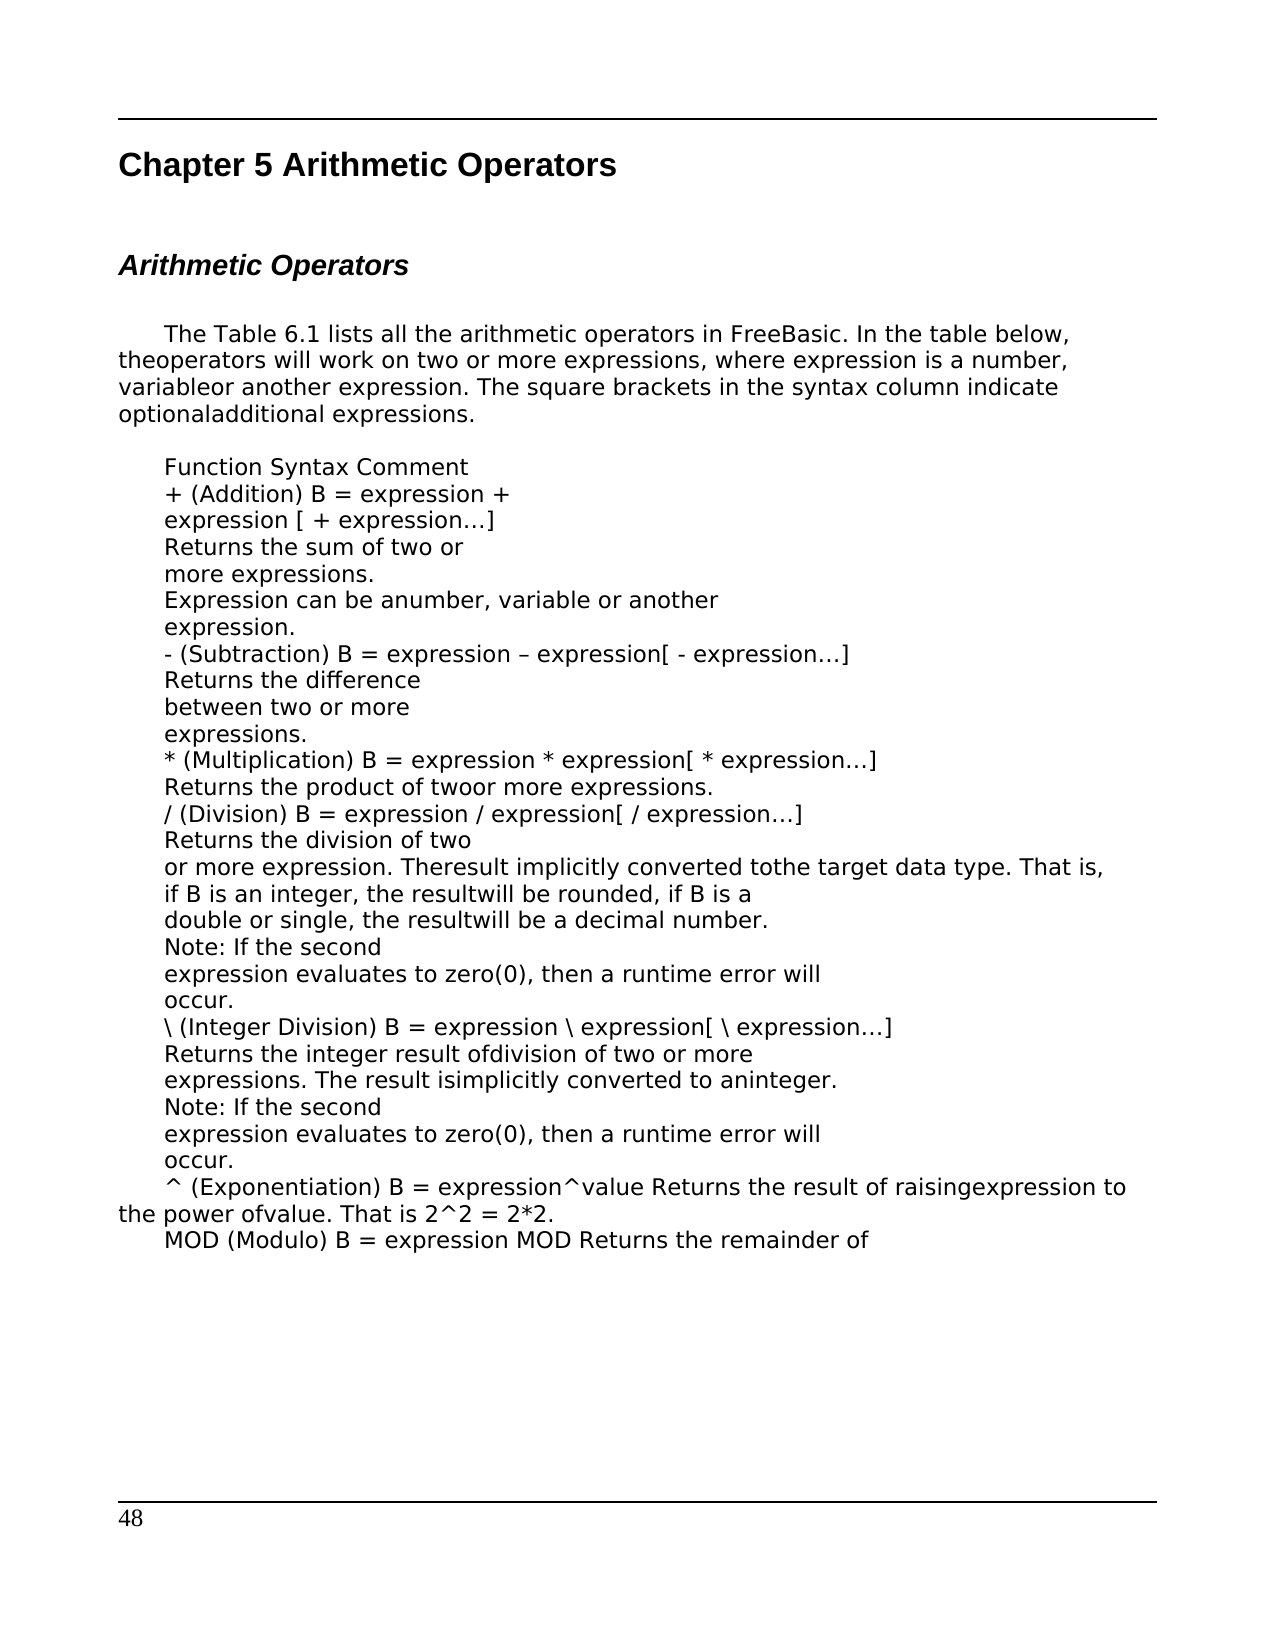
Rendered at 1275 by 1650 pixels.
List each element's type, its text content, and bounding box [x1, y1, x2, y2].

text Note: If the second [118, 934, 1157, 961]
text Returns the sum of two or [118, 534, 1157, 561]
text or more expression. Theresult implicitly converted tothe target data type. That is, [118, 854, 1157, 881]
text MOD (Modulo) B = expression MOD Returns the remainder of [118, 1227, 1157, 1254]
text / (Division) B = expression / expression[ / expression…] [118, 801, 1157, 827]
text - (Subtraction) B = expression – expression[ - expression…] [118, 641, 1157, 667]
subtitle Chapter 5 Arithmetic Operators [118, 145, 1157, 184]
text expression. [118, 614, 1157, 641]
text expression [ + expression…] [118, 507, 1157, 534]
text Returns the product of twoor more expressions. [118, 774, 1157, 801]
text expressions. [118, 721, 1157, 747]
text Returns the division of two [118, 827, 1157, 854]
text double or single, the resultwill be a decimal number. [118, 907, 1157, 934]
text Returns the difference [118, 667, 1157, 694]
subtitle Arithmetic Operators [118, 248, 1157, 282]
text more expressions. [118, 561, 1157, 587]
text expression evaluates to zero(0), then a runtime error will [118, 961, 1157, 987]
text occur. [118, 1147, 1157, 1174]
text * (Multiplication) B = expression * expression[ * expression…] [118, 747, 1157, 774]
text Returns the integer result ofdivision of two or more [118, 1041, 1157, 1067]
text expression evaluates to zero(0), then a runtime error will [118, 1121, 1157, 1147]
text ^ (Exponentiation) B = expression^value Returns the result of raisingexpression to the power ofvalue. That is 2^2 = 2*2. [118, 1174, 1157, 1227]
text Expression can be anumber, variable or another [118, 587, 1157, 614]
text \ (Integer Division) B = expression \ expression[ \ expression…] [118, 1014, 1157, 1041]
text occur. [118, 987, 1157, 1014]
text Function Syntax Comment [118, 454, 1157, 481]
text Note: If the second [118, 1094, 1157, 1121]
text The Table 6.1 lists all the arithmetic operators in FreeBasic. In the table below, theoperators will work on two or more expressions, where expression is a number, variableor another expression. The square brackets in the syntax column indicate optionaladditional expressions. [118, 321, 1157, 427]
text expressions. The result isimplicitly converted to aninteger. [118, 1067, 1157, 1094]
text + (Addition) B = expression + [118, 481, 1157, 507]
text if B is an integer, the resultwill be rounded, if B is a [118, 881, 1157, 907]
text between two or more [118, 694, 1157, 721]
